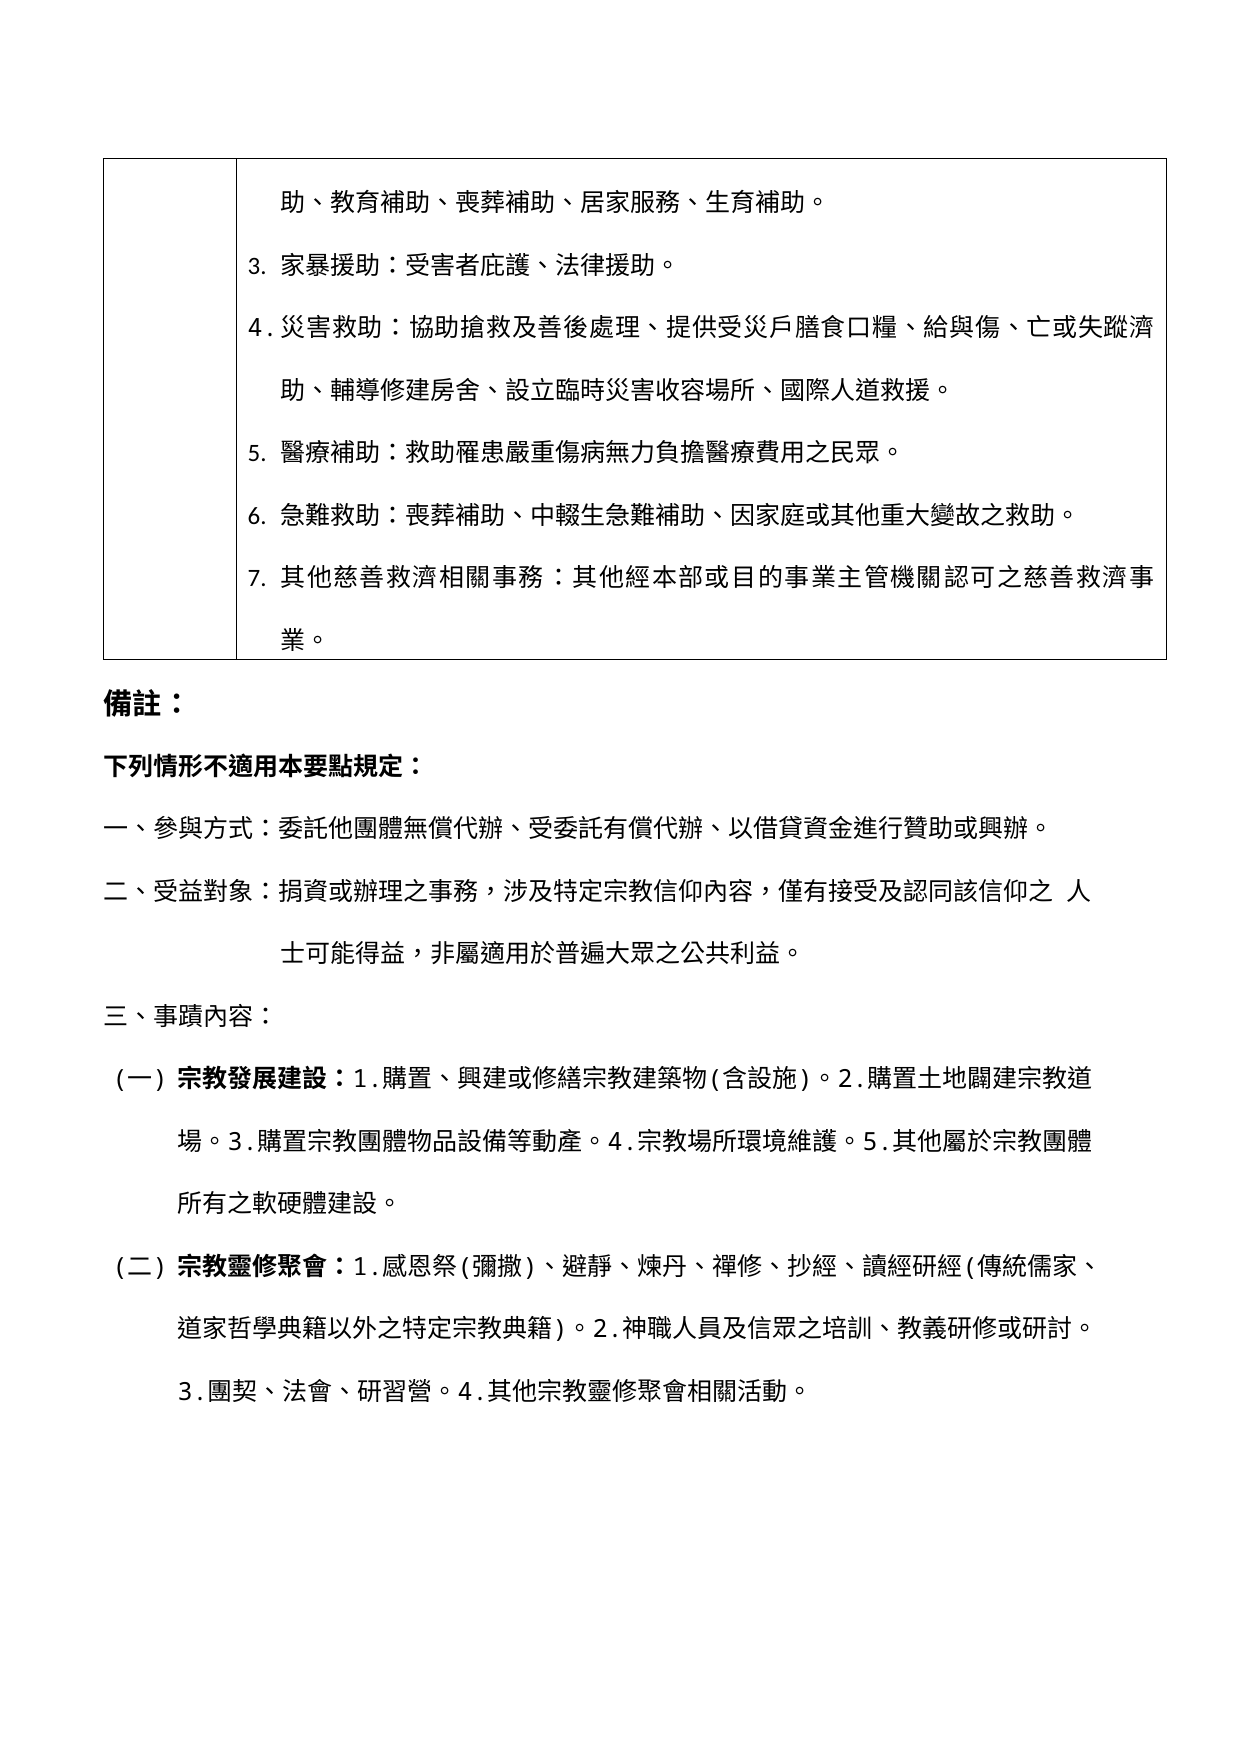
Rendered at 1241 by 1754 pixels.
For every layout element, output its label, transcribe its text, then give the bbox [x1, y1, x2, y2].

table_cell [104, 159, 236, 659]
text 三、事蹟內容： [103, 973, 1092, 1035]
list 宗教發展建設：1.購置、興建或修繕宗教建築物(含設施)。2.購置土地闢建宗教道場。3.購置宗教團體物品設備等動產。4.宗教場所環境維護。5.其他屬於宗教團體所有之軟硬體建設。 [112, 1035, 1092, 1223]
text 下列情形不適用本要點規定： [103, 723, 1092, 785]
list 宗教靈修聚會：1.感恩祭(彌撒)、避靜、煉丹、禪修、抄經、讀經研經(傳統儒家、道家哲學典籍以外之特定宗教典籍)。2.神職人員及信眾之培訓、教義研修或研討。3.團契、法會、研習營。4.其他宗教靈修聚會相關活動。 [112, 1223, 1092, 1410]
text 備註： [103, 660, 1092, 723]
text 一、參與方式：委託他團體無償代辦、受委託有償代辦、以借貸資金進行贊助或興辦。 [103, 785, 1092, 848]
text 二、受益對象：捐資或辦理之事務，涉及特定宗教信仰內容，僅有接受及認同該信仰之 人士可能得益，非屬適用於普遍大眾之公共利益。 [103, 848, 1092, 973]
table_cell 社會公益事務形式： 就教育文化、福利服務及慈善救濟等三大範疇之社會公益事務，推動下列任一形式之工作： 主辦或贊助成立、修繕公益機構，或改善充實公益機構之設施設備，以使永續經營。 為不特定之多數社會大眾提供相關資源或服務，使其立即受益。 辦理研習課程、教育訓練、研討會、論壇、座談會、講座或宣導活動，使相關觀念及行為得以推廣應用。 社會公益事務類別： 教育文化工作： 提升公民素養：推動志願服務、國民禮儀、性別平權、環境保護、動物保護、生態保育、公共安全、公共衛生及習俗革新。 推廣終身學習：推動書香社會、讀經教育(僅限倡導孝道等品德之傳統儒家典籍)、科普教育、藝術教育、生命與品格教育(無涉傳教、佈道或弘法)、文康育樂。 推動偏鄉教育：促進教育機會均等、提升學生學習成效。 自殺、成癮及犯罪防治：家庭暴力防治、性侵害防治、性騷擾防治、自殺防治、酒癮防治、校園霸凌防治、詐騙防治、拒毒預防及其他相關防治工作。 行為矯正輔導：犯罪矯正機關感化教育、毒品戒治、更生保護、中輟生輔導。 其他教育文化相關事務：其他經本部或目的事業主管機關認可之教育文化事業。 福利服務工作： 兒童及少年福利：托育、早期療育、安置教養、心理輔導或家庭諮詢、兒少品德及法治教育研習、青少年自我管理、生涯規劃及職涯探索。 婦女福利：婦女安置、支持成長、就業輔導、親職教育，或促進婦女權益、性別平等及消除對婦女一切形式歧視公約（CEDAW）相關事務。 老人福利：營造高齡友善環境、活躍老化、設置照顧關懷據點、居家服務、日間照顧、家庭托顧、老人營養餐飲或交通接送。 身心障礙福利：住宿服務、日間服務、生活重建、生活照顧、經濟安全、身體及財產保護、特殊教育，其他推動無歧視及無障礙生活環境之相關措施。 家庭支持：高風險家庭關懷輔導、親子關係諮詢輔導、性別議題諮詢、未成年懷孕處遇、單親家庭福利、外籍配偶生活適應輔導、生育計畫。 社區發展：公共空間閒置空地整理及綠美化、街角綠美化、提升生活機能、淨山淨灘、維護校園安全、免費提供停車或其他公共用途之場地。 其他福利服務相關事務：其他經本部或目的事業主管機關認可之福利服務事業。 慈善救濟工作： 脫貧協助：提供或轉介相關就業服務、職業訓練。 生活扶助：低收入戶、單（失）親或弱勢家庭之產婦及嬰兒營養補助、托兒補助、教育補助、喪葬補助、居家服務、生育補助。 家暴援助：受害者庇護、法律援助。 災害救助：協助搶救及善後處理、提供受災戶膳食口糧、給與傷、亡或失蹤濟助、輔導修建房舍、設立臨時災害收容場所、國際人道救援。 醫療補助：救助罹患嚴重傷病無力負擔醫療費用之民眾。 急難救助：喪葬補助、中輟生急難補助、因家庭或其他重大變故之救助。 其他慈善救濟相關事務：其他經本部或目的事業主管機關認可之慈善救濟事業。 [237, 159, 1166, 659]
